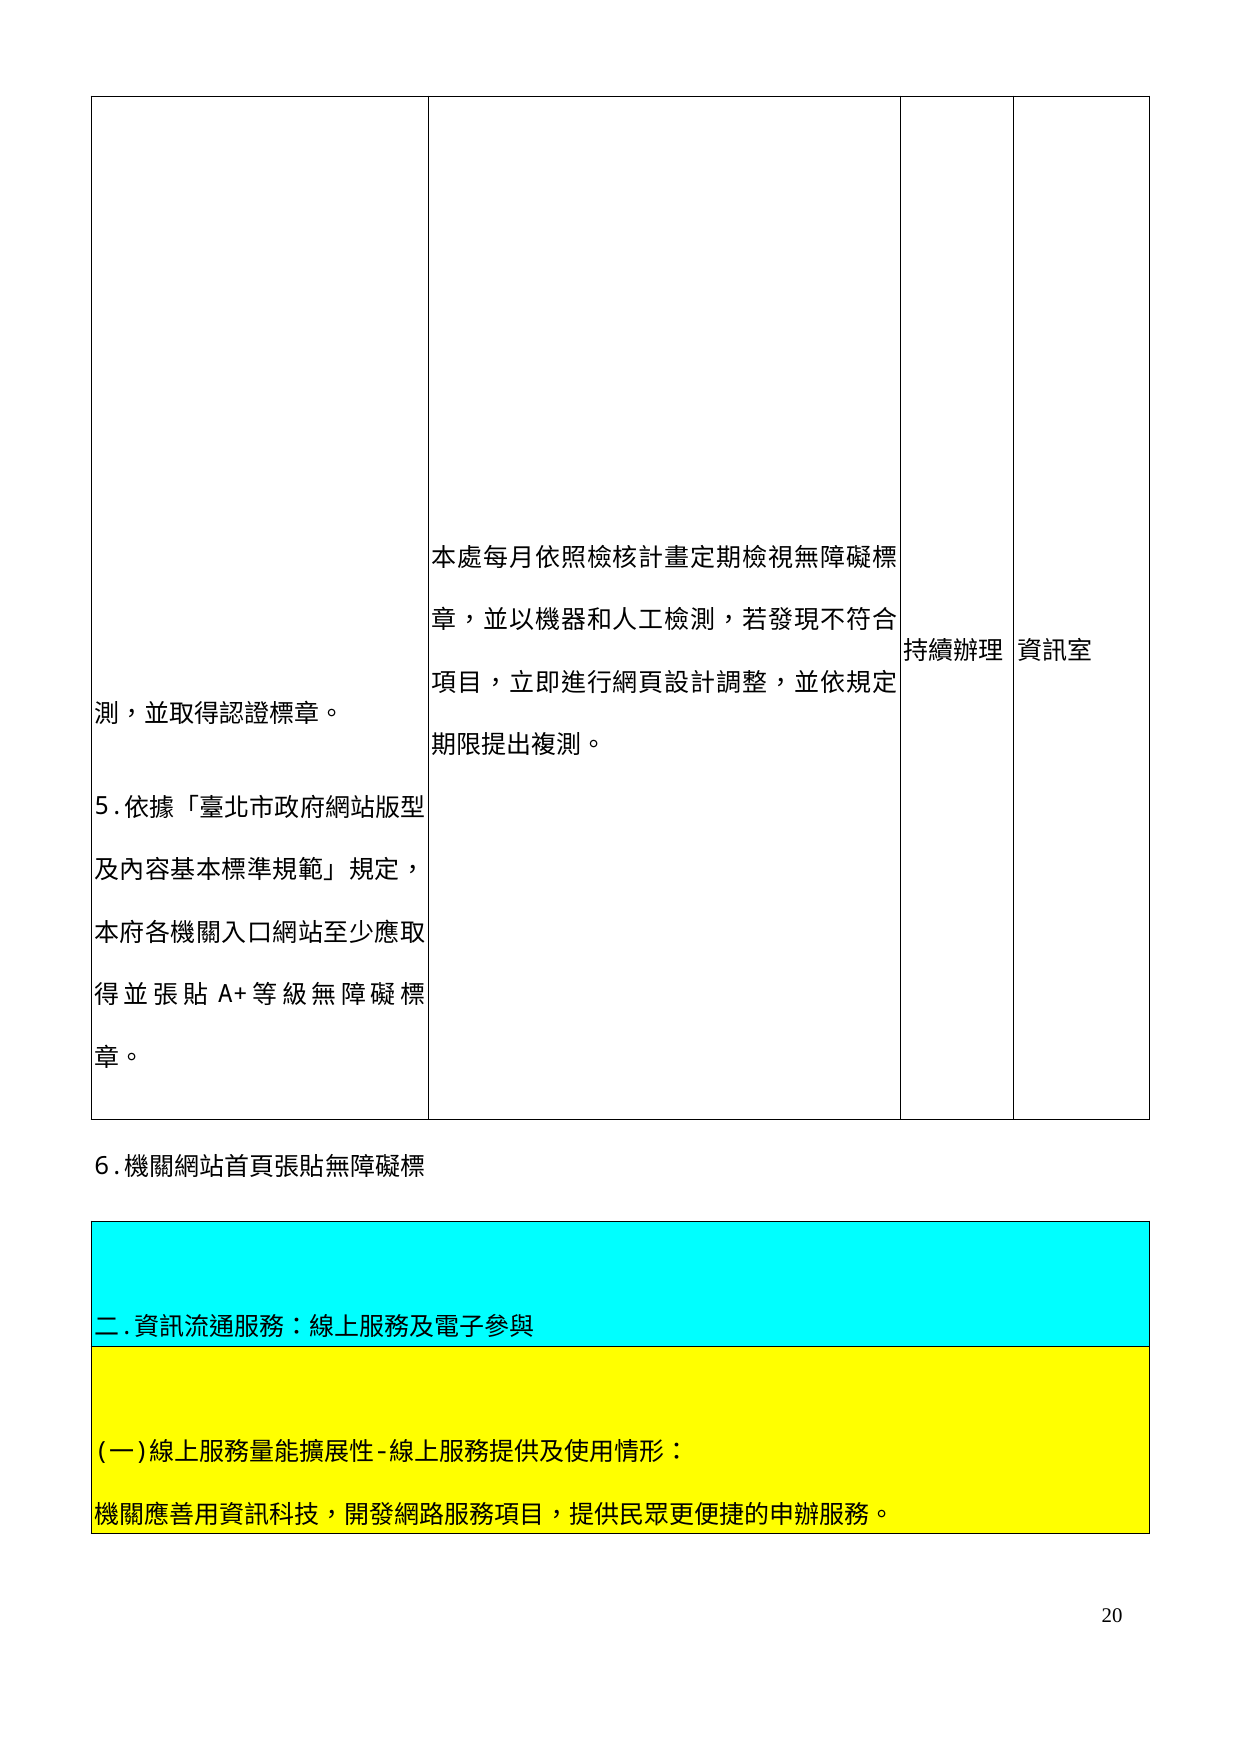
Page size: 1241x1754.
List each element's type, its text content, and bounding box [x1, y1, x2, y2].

table_cell 資訊室 [1014, 97, 1149, 1119]
table_cell 本處每月依照檢核計畫定期檢視無障礙標章，並以機器和人工檢測，若發現不符合項目，立即進行網頁設計調整，並依規定期限提出複測。 [429, 97, 900, 1119]
table_cell (一)線上服務量能擴展性-線上服務提供及使用情形： 機關應善用資訊科技，開發網路服務項目，提供民眾更便捷的申辦服務。 [92, 1347, 1149, 1533]
table_cell 持續辦理 [901, 97, 1013, 1119]
table_header 二.資訊流通服務：線上服務及電子參與 [92, 1222, 1149, 1346]
table_cell 1.網站資訊檢索方式包括：關鍵字、全文、交叉、站內、分類檢索及其他方式。 2.網站應提供檢索功能說明、檢索功能使用範例，及找不到資訊時的建議。另提供檢索資訊過多時分頁方式檢索，及檢索結果依相似程度、時間、主題等方式排列。 3.機關網站首頁版面配置應符合民眾需求，方便瀏覽、查詢資料及使用網站服務。 4.機關網站（頁）應符合「身心障礙者權益保障法」第52條之2要求，應通過無障礙檢測，並取得認證標章。 5.依據「臺北市政府網站版型及內容基本標準規範」規定，本府各機關入口網站至少應取得並張貼A+等級無障礙標章。 6.機關網站首頁張貼無障礙標章，應連結至有效之標章資訊紀錄網頁，如：標章資訊所列之申請標章等級與網站張貼之標章等級一致。 7.標章核發單位檢測不符合項目，應進行網頁設計調整，並於完成修正後登錄修正紀錄。 [92, 97, 428, 1119]
